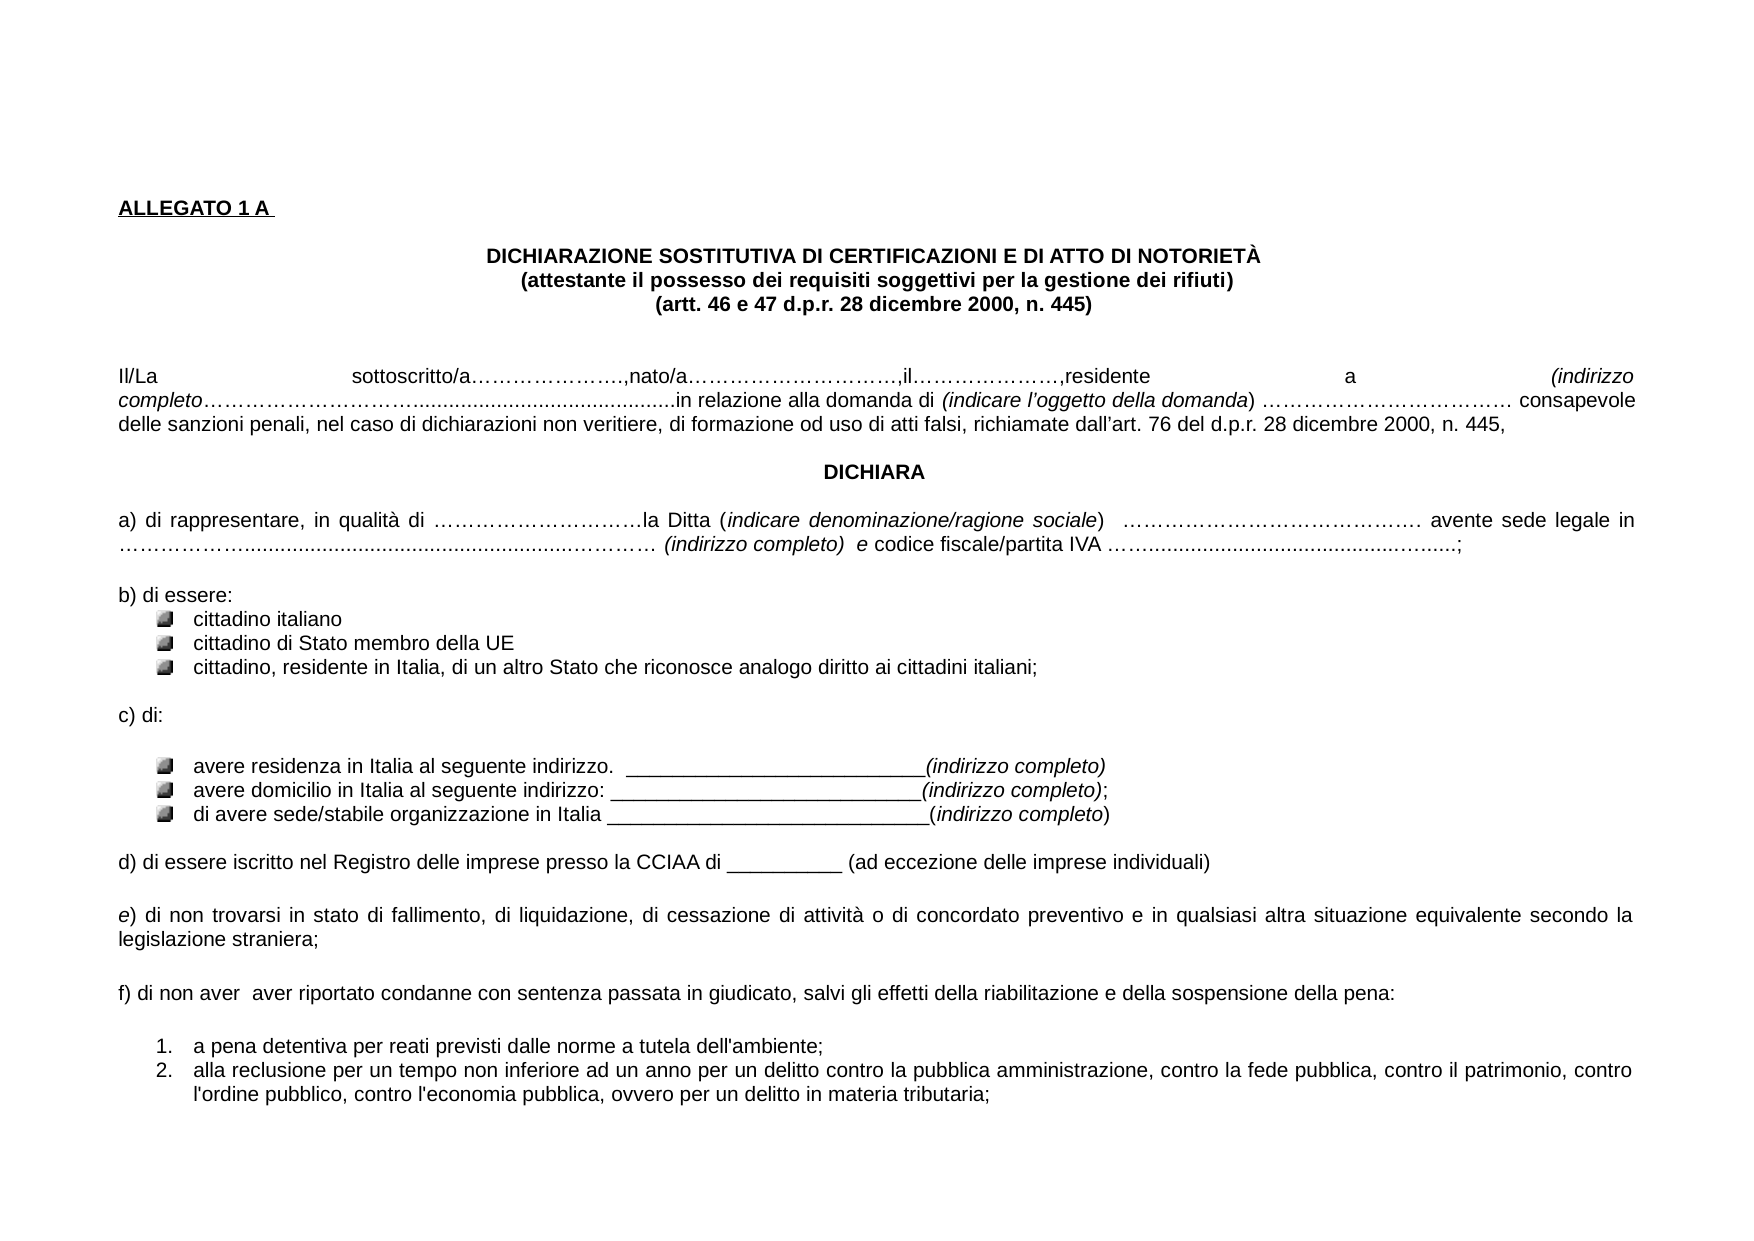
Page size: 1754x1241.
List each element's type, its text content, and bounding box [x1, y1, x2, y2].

text (attestante il possesso dei requisiti soggettivi per la gestione dei rifiuti) [118, 268, 1636, 292]
text DICHIARA [118, 460, 1636, 484]
picture [156, 635, 173, 651]
text (artt. 46 e 47 d.p.r. 28 dicembre 2000, n. 445) [118, 292, 1636, 316]
picture [156, 805, 173, 822]
picture [156, 659, 173, 675]
text c) di: [118, 703, 1636, 727]
list alla reclusione per un tempo non inferiore ad un anno per un delitto contro la pubblica amministrazione, contro la fede pubblica, contro il patrimonio, contro l'ordine pubblico, contro l'economia pubblica, ovvero per un delitto in materia tributaria; [156, 1058, 1636, 1106]
text Il/La sottoscritto/a………………….,nato/a…………………………,il…………………,residente a (indirizzo completo…………………………............................................in relazione alla domanda di (indicare l’oggetto della domanda) ……………………………… consapevole delle sanzioni penali, nel caso di dichiarazioni non veritiere, di formazione od uso di atti falsi, richiamate dall’art. 76 del d.p.r. 28 dicembre 2000, n. 445, [118, 364, 1636, 436]
text d) di essere iscritto nel Registro delle imprese presso la CCIAA di __________ (ad eccezione delle imprese individuali) [118, 850, 1636, 874]
list cittadino di Stato membro della UE [156, 631, 1636, 655]
list cittadino, residente in Italia, di un altro Stato che riconosce analogo diritto ai cittadini italiani; [156, 655, 1636, 679]
text ALLEGATO 1 A [118, 195, 1636, 219]
text e) di non trovarsi in stato di fallimento, di liquidazione, di cessazione di attività o di concordato preventivo e in qualsiasi altra situazione equivalente secondo la legislazione straniera; [118, 903, 1636, 951]
text DICHIARAZIONE SOSTITUTIVA DI CERTIFICAZIONI E DI ATTO DI NOTORIETÀ [118, 243, 1636, 268]
list avere residenza in Italia al seguente indirizzo. __________________________(indirizzo completo) [156, 754, 1636, 778]
picture [156, 757, 173, 774]
list avere domicilio in Italia al seguente indirizzo: ___________________________(indirizzo completo); [156, 778, 1636, 802]
text a) di rappresentare, in qualità di …………………………la Ditta (indicare denominazione/ragione sociale) ……………………………………. avente sede legale in ……………….......................................................………… (indirizzo completo) e codice fiscale/partita IVA ……..........................................…......; [118, 508, 1636, 556]
picture [156, 781, 173, 798]
list cittadino italiano [156, 607, 1636, 631]
list di avere sede/stabile organizzazione in Italia ____________________________(indirizzo completo) [156, 802, 1636, 826]
picture [156, 610, 173, 627]
text f) di non aver aver riportato condanne con sentenza passata in giudicato, salvi gli effetti della riabilitazione e della sospensione della pena: [118, 981, 1636, 1005]
text b) di essere: [118, 583, 1636, 607]
list a pena detentiva per reati previsti dalle norme a tutela dell'ambiente; [156, 1034, 1636, 1058]
